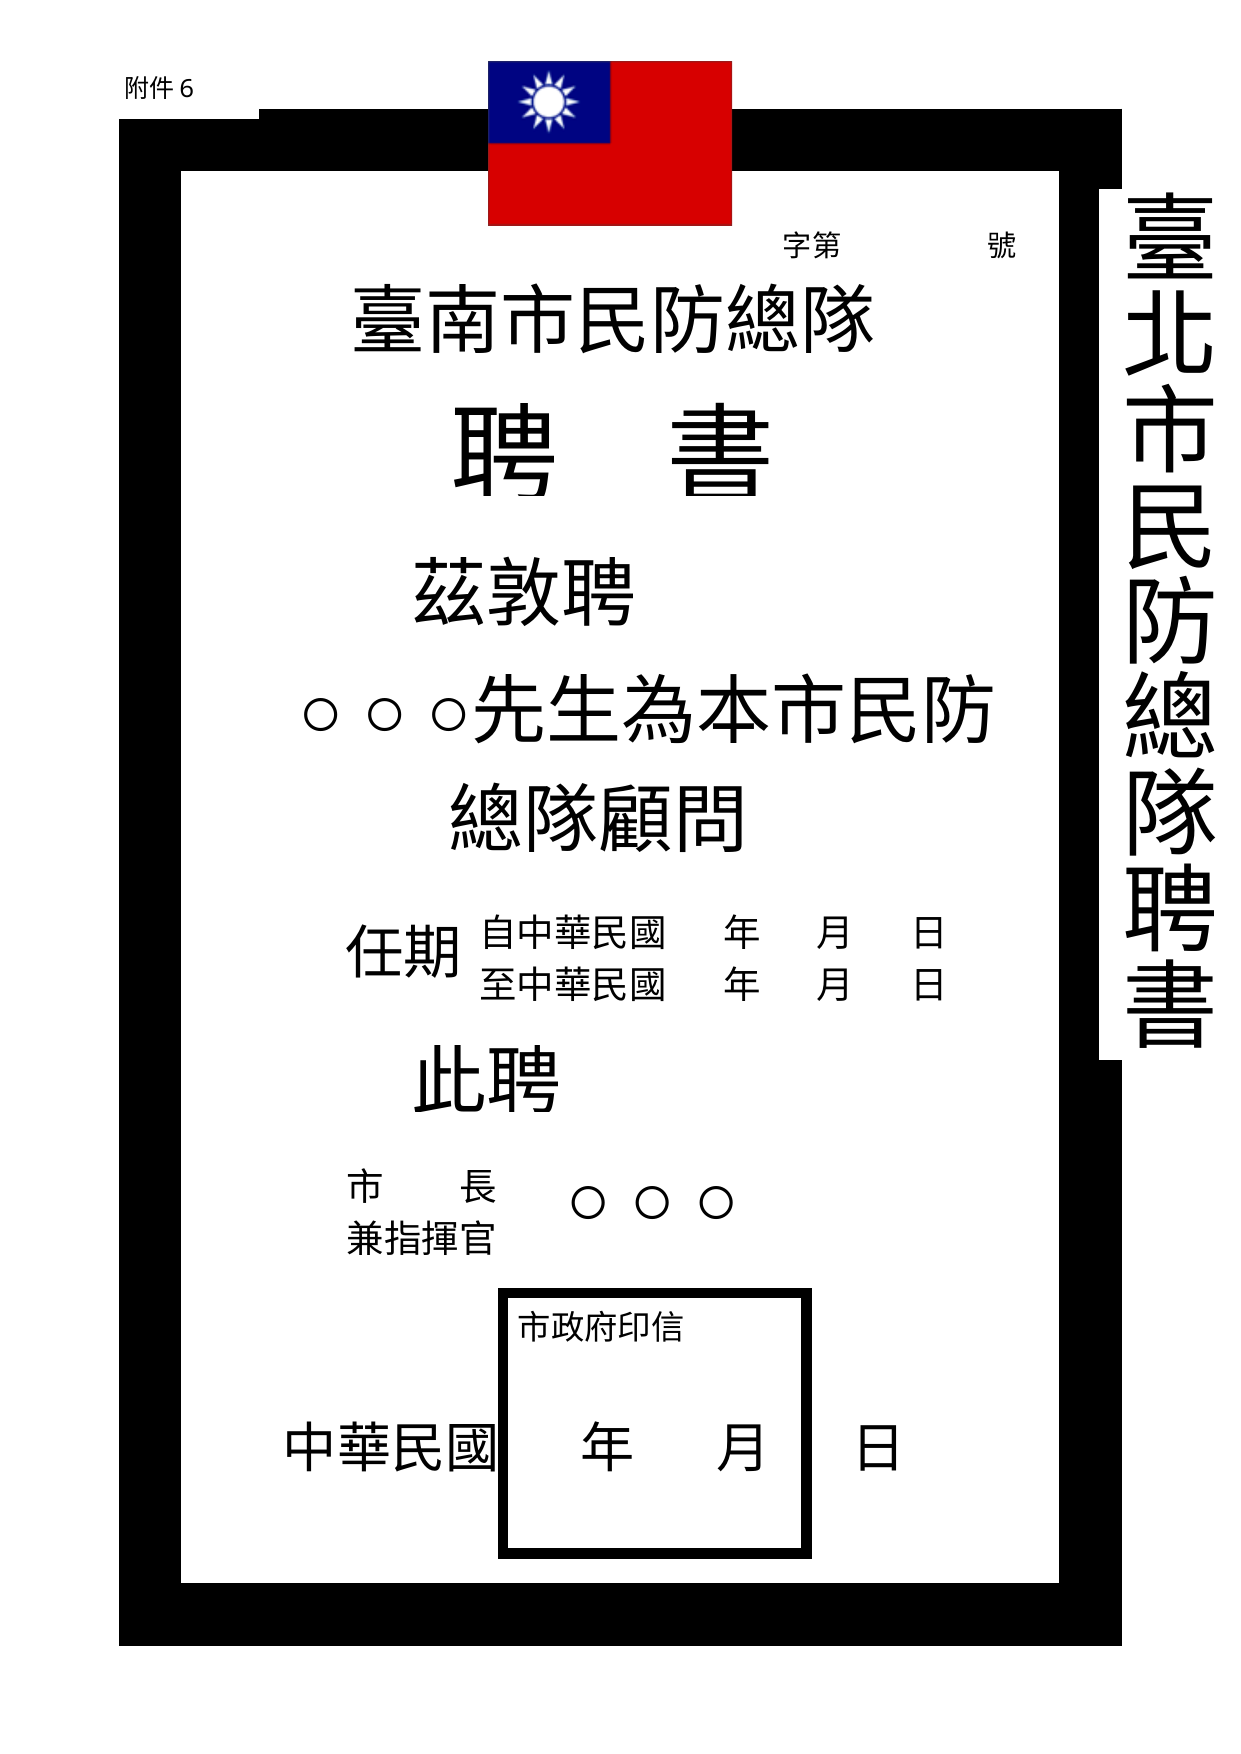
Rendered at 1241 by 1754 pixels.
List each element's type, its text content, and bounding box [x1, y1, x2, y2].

text 年 月 [508, 1404, 801, 1481]
text 市 長 [347, 1158, 510, 1210]
text 自中華民國 年 月 日 [479, 904, 979, 957]
text 字第 號 [763, 223, 1043, 265]
text 臺北市民防總隊聘書 [1101, 189, 1240, 1060]
text 日 [812, 1404, 950, 1481]
text 聘 書 [208, 369, 1016, 495]
text 此聘 [411, 1022, 607, 1111]
text 中華民國 [238, 1404, 498, 1481]
text 至中華民國 年 月 日 [479, 957, 979, 1009]
text 茲敦聘 [411, 534, 673, 627]
text ○ ○ ○ [565, 1156, 952, 1242]
text 任期 [345, 906, 479, 990]
text 附件6 [124, 69, 244, 105]
text 臺南市民防總隊 [208, 260, 1016, 369]
text ○ ○ ○先生為本市民防總隊顧問 [298, 651, 1010, 868]
text 兼指揮官 [347, 1210, 510, 1262]
